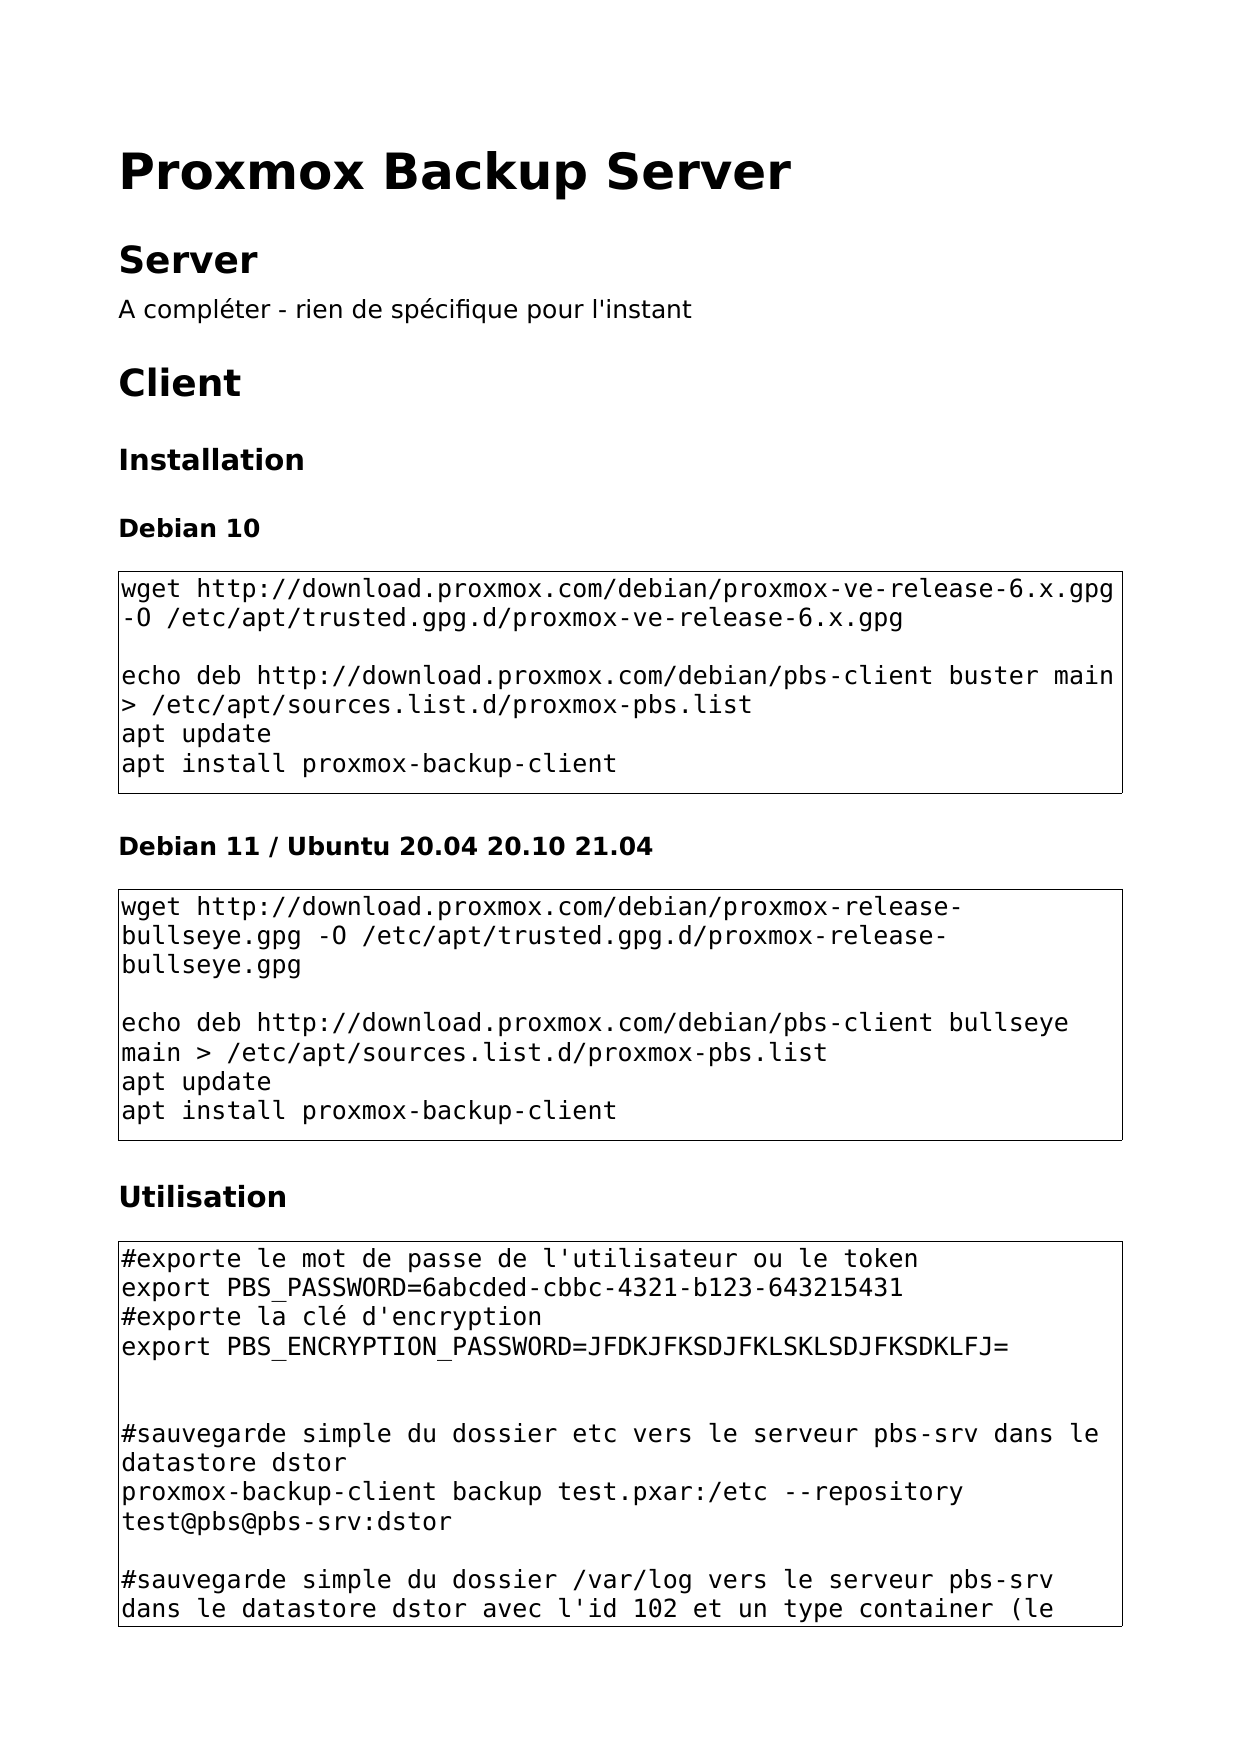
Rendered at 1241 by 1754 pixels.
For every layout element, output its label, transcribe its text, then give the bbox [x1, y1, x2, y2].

table_header wget http://download.proxmox.com/debian/proxmox-ve-release-6.x.gpg -O /etc/apt/trusted.gpg.d/proxmox-ve-release-6.x.gpg echo deb http://download.proxmox.com/debian/pbs-client buster main > /etc/apt/sources.list.d/proxmox-pbs.list apt update apt install proxmox-backup-client [119, 572, 1122, 793]
subtitle Installation [118, 443, 1122, 477]
subtitle Server [118, 239, 1122, 282]
subtitle Utilisation [118, 1180, 1122, 1214]
subtitle Proxmox Backup Server [118, 143, 1122, 201]
table_header wget http://download.proxmox.com/debian/proxmox-release-bullseye.gpg -O /etc/apt/trusted.gpg.d/proxmox-release-bullseye.gpg echo deb http://download.proxmox.com/debian/pbs-client bullseye main > /etc/apt/sources.list.d/proxmox-pbs.list apt update apt install proxmox-backup-client [119, 890, 1122, 1140]
subtitle Debian 10 [118, 514, 1122, 543]
table_header #exporte le mot de passe de l'utilisateur ou le token export PBS_PASSWORD=6abcded-cbbc-4321-b123-643215431 #exporte la clé d'encryption export PBS_ENCRYPTION_PASSWORD=JFDKJFKSDJFKLSKLSDJFKSDKLFJ= #sauvegarde simple du dossier etc vers le serveur pbs-srv dans le datastore dstor proxmox-backup-client backup test.pxar:/etc --repository test@pbs@pbs-srv:dstor #sauvegarde simple du dossier /var/log vers le serveur pbs-srv dans le datastore dstor avec l'id 102 et un type container (le [119, 1242, 1122, 1626]
subtitle Debian 11 / Ubuntu 20.04 20.10 21.04 [118, 832, 1122, 862]
text A compléter - rien de spécifique pour l'instant [118, 295, 1122, 324]
subtitle Client [118, 362, 1122, 405]
